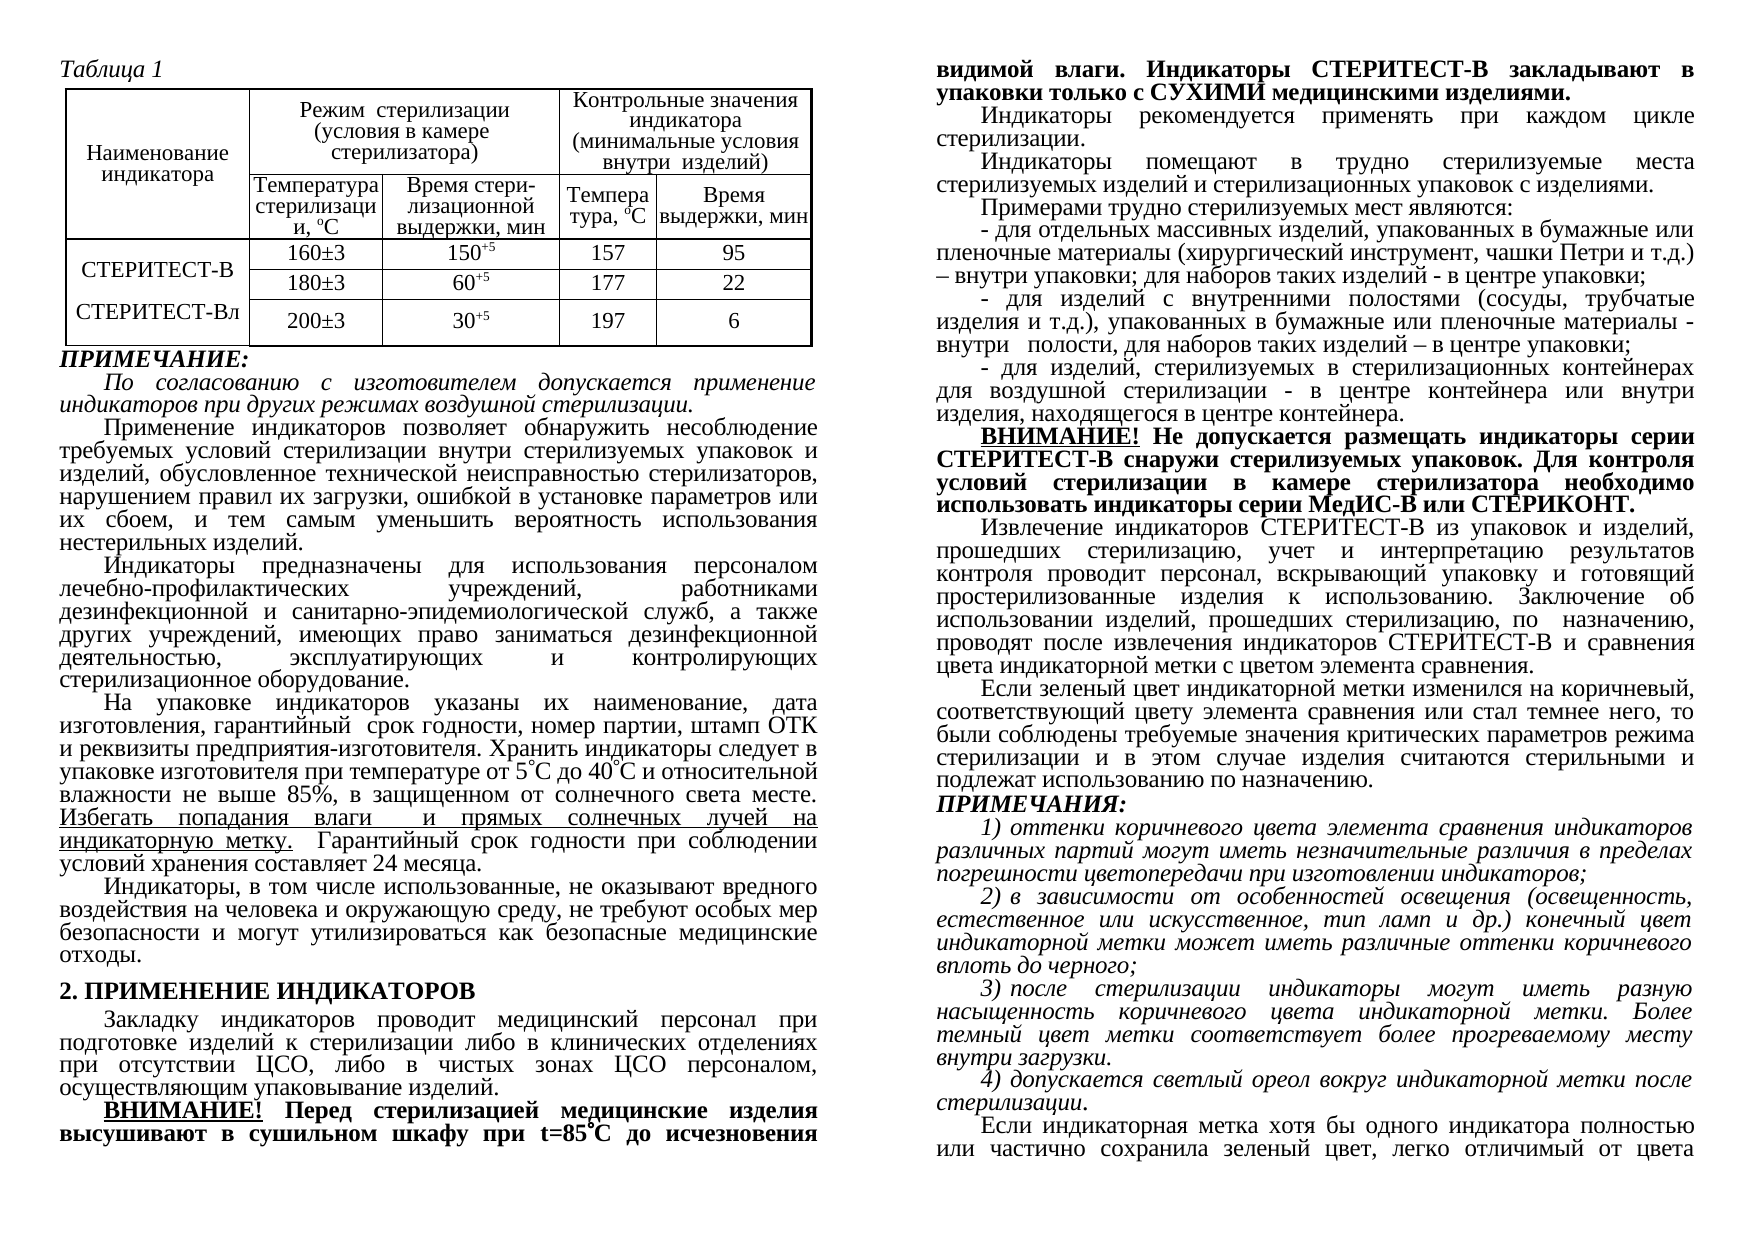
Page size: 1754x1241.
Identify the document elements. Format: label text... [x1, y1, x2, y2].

table_cell 30+5 [383, 300, 559, 344]
table_cell Время выдержки, мин [657, 175, 810, 238]
table_cell 157 [560, 240, 656, 268]
table_cell 177 [560, 270, 656, 299]
text ПРИМЕЧАНИЕ: [59, 349, 818, 372]
text Примерами трудно стерилизуемых мест являются: [936, 197, 1695, 219]
text Если зеленый цвет индикаторной метки изменился на коричневый, соответствующий цвету элемента сравнения или стал темнее него, то были соблюдены требуемые значения критических параметров режима стерилизации и в этом случае изделия считаются стерильными и подлежат использованию по назначению. [936, 678, 1695, 792]
text Закладку индикаторов проводит медицинский персонал при подготовке изделий к стерилизации либо в клинических отделениях при отсутствии ЦСО, либо в чистых зонах ЦСО персоналом, осуществляющим упаковывание изделий. [59, 1009, 818, 1100]
table_cell СТЕРИТЕСТ-В СТЕРИТЕСТ-Вл [67, 240, 249, 344]
table_cell 160±3 [250, 240, 382, 268]
table_cell Температура, оС [560, 175, 656, 238]
table_cell 150+5 [383, 240, 559, 268]
text - для изделий с внутренними полостями (сосуды, трубчатые изделия и т.д.), упакованных в бумажные или пленочные материалы - внутри полости, для наборов таких изделий – в центре упаковки; [936, 288, 1695, 357]
table_header Контрольные значения индикатора (минимальные условия внутри изделий) [560, 90, 810, 174]
table_cell 197 [560, 300, 656, 344]
text видимой влаги. Индикаторы СТЕРИТЕСТ-В закладывают в упаковки только с СУХИМИ медицинскими изделиями. [936, 59, 1695, 105]
text Индикаторы, в том числе использованные, не оказывают вредного воздействия на человека и окружающую среду, не требуют особых мер безопасности и могут утилизироваться как безопасные медицинские отходы. [59, 876, 818, 967]
table_header Режим стерилизации (условия в камере стерилизатора) [250, 90, 559, 174]
table_cell 200±3 [250, 300, 382, 344]
text Примечания: [936, 794, 1695, 817]
text По согласованию с изготовителем допускается применение индикаторов при других режимах воздушной стерилизации. [59, 372, 818, 417]
text индикаторную метку. Гарантийный срок годности при соблюдении условий хранения составляет 24 месяца. [59, 828, 818, 876]
text 3) после стерилизации индикаторы могут иметь разную насыщенность коричневого цвета индикаторной метки. Более темный цвет метки соответствует более прогреваемому месту внутри загрузки. [936, 978, 1695, 1069]
text ВНИМАНИЕ! Перед стерилизацией медицинские изделия высушивают в сушильном шкафу при t=85C до исчезновения [59, 1100, 818, 1146]
text Таблица 1 [59, 59, 818, 82]
text - для отдельных массивных изделий, упакованных в бумажные или пленочные материалы (хирургический инструмент, чашки Петри и т.д.) – внутри упаковки; для наборов таких изделий - в центре упаковки; [936, 219, 1695, 288]
table_header Наименование индикатора [67, 90, 249, 238]
text Индикаторы помещают в трудно стерилизуемые места стерилизуемых изделий и стерилизационных упаковок с изделиями. [936, 151, 1695, 197]
text 2) в зависимости от особенностей освещения (освещенность, естественное или искусственное, тип ламп и др.) конечный цвет индикаторной метки может иметь различные оттенки коричневого вплоть до черного; [936, 886, 1695, 978]
text ВНИМАНИЕ! Не допускается размещать индикаторы серии СТЕРИТЕСТ-В снаружи стерилизуемых упаковок. Для контроля условий стерилизации в камере стерилизатора необходимо использовать индикаторы серии МедИС-В или СТЕРИКОНТ. [936, 426, 1695, 517]
table_cell Время стери-лизационной выдержки, мин [383, 175, 559, 238]
text Индикаторы рекомендуется применять при каждом цикле стерилизации. [936, 105, 1695, 151]
table_cell Температура стерилизации, оС [250, 175, 382, 238]
table_cell 6 [657, 300, 810, 344]
text - для изделий, стерилизуемых в стерилизационных контейнерах для воздушной стерилизации - в центре контейнера или внутри изделия, находящегося в центре контейнера. [936, 357, 1695, 426]
table_cell 180±3 [250, 270, 382, 299]
subtitle 2. Применение индикаторов [59, 976, 818, 1004]
text 4) допускается светлый ореол вокруг индикаторной метки после стерилизации. [936, 1069, 1695, 1115]
text 1) оттенки коричневого цвета элемента сравнения индикаторов различных партий могут иметь незначительные различия в пределах погрешности цветопередачи при изготовлении индикаторов; [936, 817, 1695, 886]
table_cell 60+5 [383, 270, 559, 299]
text На упаковке индикаторов указаны их наименование, дата изготовления, гарантийный срок годности, номер партии, штамп ОТК и реквизиты предприятия-изготовителя. Хранить индикаторы следует в упаковке изготовителя при температуре от 5С до 40С и относительной влажности не выше 85%, в защищенном от солнечного света месте. Избегать попадания влаги и прямых солнечных лучей на [59, 692, 818, 827]
text Применение индикаторов позволяет обнаружить несоблюдение требуемых условий стерилизации внутри стерилизуемых упаковок и изделий, обусловленное технической неисправностью стерилизаторов, нарушением правил их загрузки, ошибкой в установке параметров или их сбоем, и тем самым уменьшить вероятность использования нестерильных изделий. [59, 417, 818, 555]
table_cell 22 [657, 270, 810, 299]
table_cell 95 [657, 240, 810, 268]
text Извлечение индикаторов СТЕРИТЕСТ-В из упаковок и изделий, прошедших стерилизацию, учет и интерпретацию результатов контроля проводит персонал, вскрывающий упаковку и готовящий простерилизованные изделия к использованию. Заключение об использовании изделий, прошедших стерилизацию, по назначению, проводят после извлечения индикаторов СТЕРИТЕСТ-В и сравнения цвета индикаторной метки с цветом элемента сравнения. [936, 517, 1695, 678]
text Если индикаторная метка хотя бы одного индикатора полностью или частично сохранила зеленый цвет, легко отличимый от цвета [936, 1115, 1695, 1161]
text Индикаторы предназначены для использования персоналом лечебно-профилактических учреждений, работниками дезинфекционной и санитарно-эпидемиологической служб, а также других учреждений, имеющих право заниматься дезинфекционной деятельностью, эксплуатирующих и контролирующих стерилизационное оборудование. [59, 555, 818, 692]
